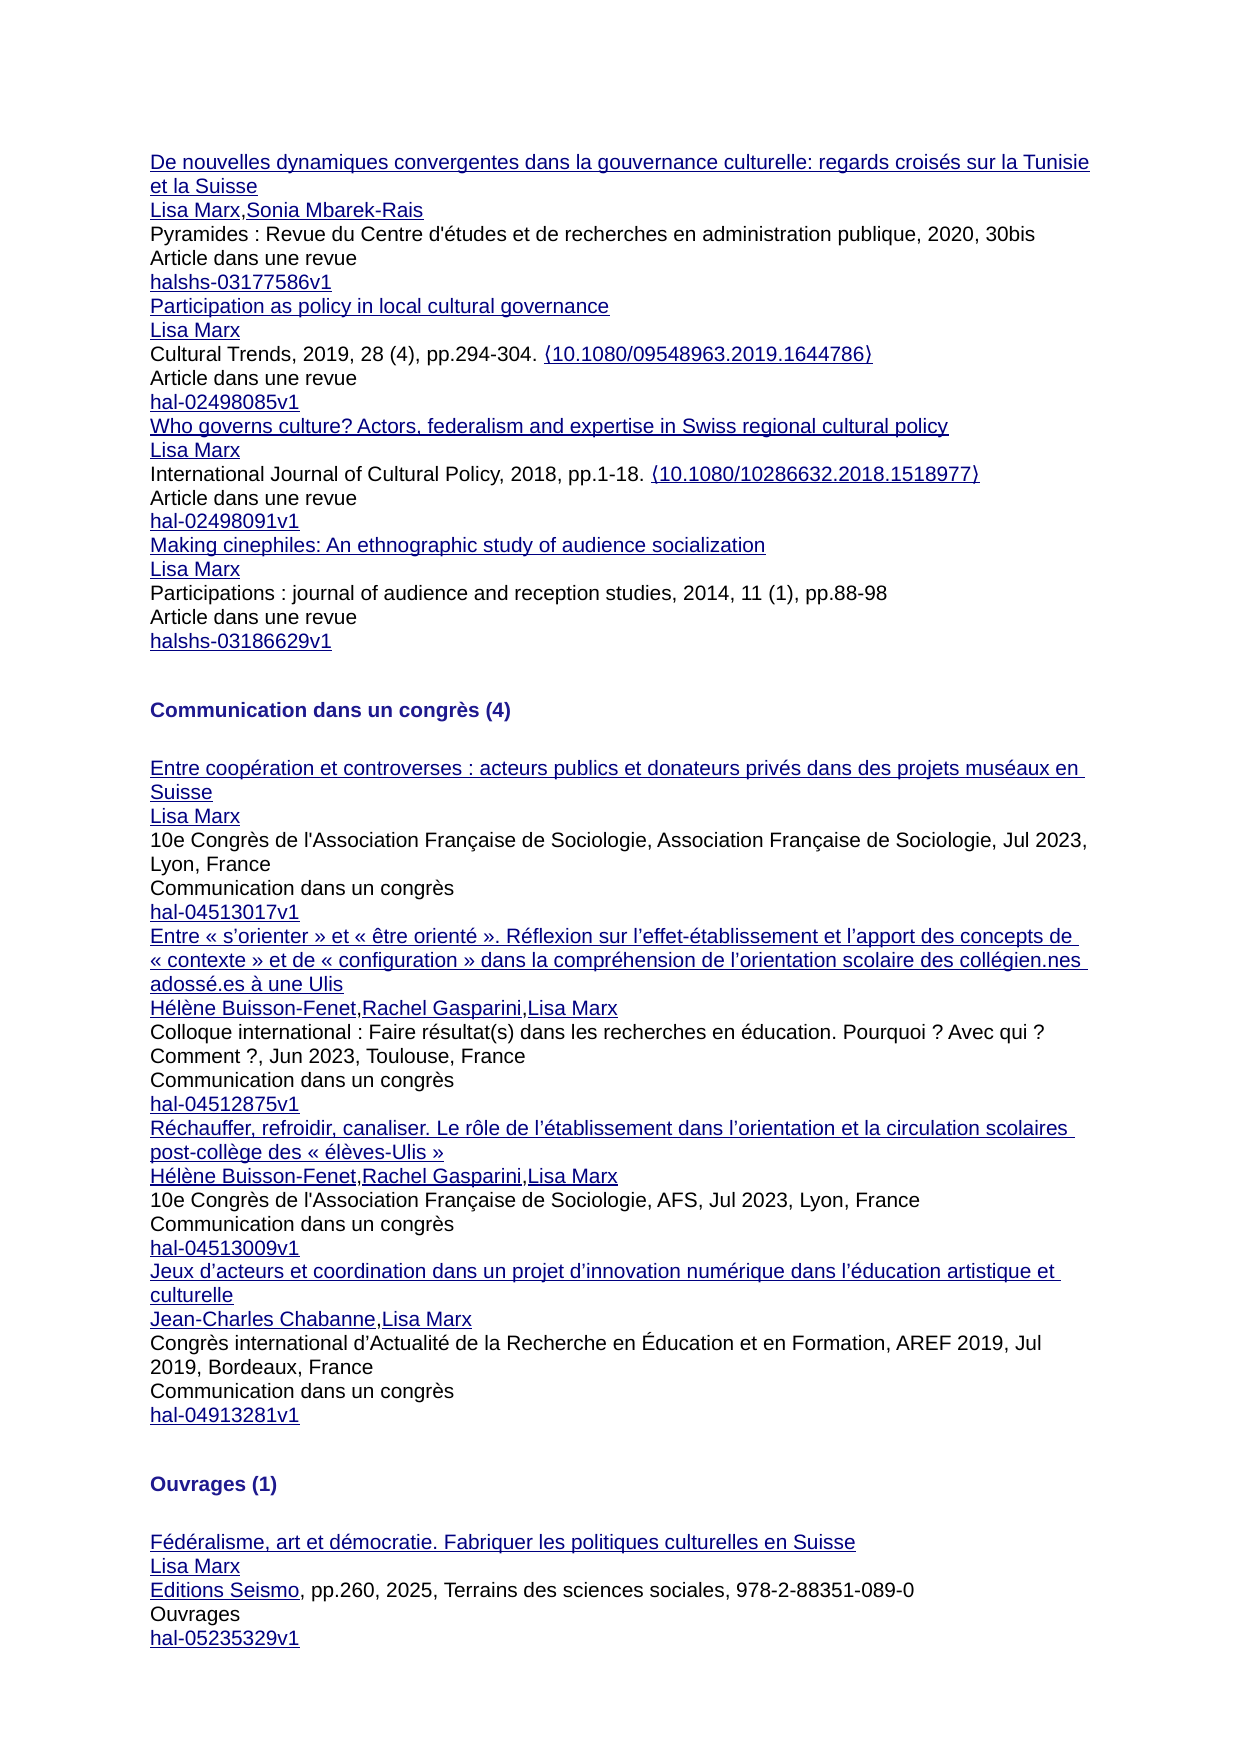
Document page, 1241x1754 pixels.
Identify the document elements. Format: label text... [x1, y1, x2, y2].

table_cell De nouvelles dynamiques convergentes dans la gouvernance culturelle: regards croisés sur la Tunisie [150, 150, 1090, 171]
table_cell Jeux d’acteurs et coordination dans un projet d’innovation numérique dans l’éducation artistique et culturelle Jean-Charles Chabanne,Lisa Marx Congrès international d’Actualité de la Recherche en Éducation et en Formation, AREF 2019, Jul 2019, Bordeaux, France Communication dans un congrès hal-04913281v1 [150, 1259, 1090, 1427]
table_cell Participation as policy in local cultural governance Lisa Marx Cultural Trends, 2019, 28 (4), pp.294-304. ⟨10.1080/09548963.2019.1644786⟩ Article dans une revue hal-02498085v1 [150, 294, 1090, 413]
table_cell et la Suisse Lisa Marx,Sonia Mbarek-Rais Pyramides : Revue du Centre d'études et de recherches en administration publique, 2020, 30bis Article dans une revue halshs-03177586v1 [150, 172, 1090, 294]
table_cell Entre « s’orienter » et « être orienté ». Réflexion sur l’effet-établissement et l’apport des concepts de « contexte » et de « configuration » dans la compréhension de l’orientation scolaire des collégien.nes adossé.es à une Ulis Hélène Buisson-Fenet,Rachel Gasparini,Lisa Marx Colloque international : Faire résultat(s) dans les recherches en éducation. Pourquoi ? Avec qui ? Comment ?, Jun 2023, Toulouse, France Communication dans un congrès hal-04512875v1 [150, 924, 1090, 1116]
table_header Entre coopération et controverses : acteurs publics et donateurs privés dans des projets muséaux en Suisse Lisa Marx 10e Congrès de l'Association Française de Sociologie, Association Française de Sociologie, Jul 2023, Lyon, France Communication dans un congrès hal-04513017v1 [150, 756, 1090, 924]
table_cell Who governs culture? Actors, federalism and expertise in Swiss regional cultural policy Lisa Marx International Journal of Cultural Policy, 2018, pp.1-18. ⟨10.1080/10286632.2018.1518977⟩ Article dans une revue hal-02498091v1 [150, 414, 1090, 533]
subtitle Ouvrages (1) [150, 1472, 1090, 1496]
table_header Fédéralisme, art et démocratie. Fabriquer les politiques culturelles en Suisse Lisa Marx Editions Seismo, pp.260, 2025, Terrains des sciences sociales, 978-2-88351-089-0 Ouvrages hal-05235329v1 [150, 1530, 1090, 1650]
subtitle Communication dans un congrès (4) [150, 698, 1090, 722]
table_cell Réchauffer, refroidir, canaliser. Le rôle de l’établissement dans l’orientation et la circulation scolaires post-collège des « élèves-Ulis » Hélène Buisson-Fenet,Rachel Gasparini,Lisa Marx 10e Congrès de l'Association Française de Sociologie, AFS, Jul 2023, Lyon, France Communication dans un congrès hal-04513009v1 [150, 1116, 1090, 1259]
table_cell Making cinephiles: An ethnographic study of audience socialization Lisa Marx Participations : journal of audience and reception studies, 2014, 11 (1), pp.88-98 Article dans une revue halshs-03186629v1 [150, 533, 1090, 653]
